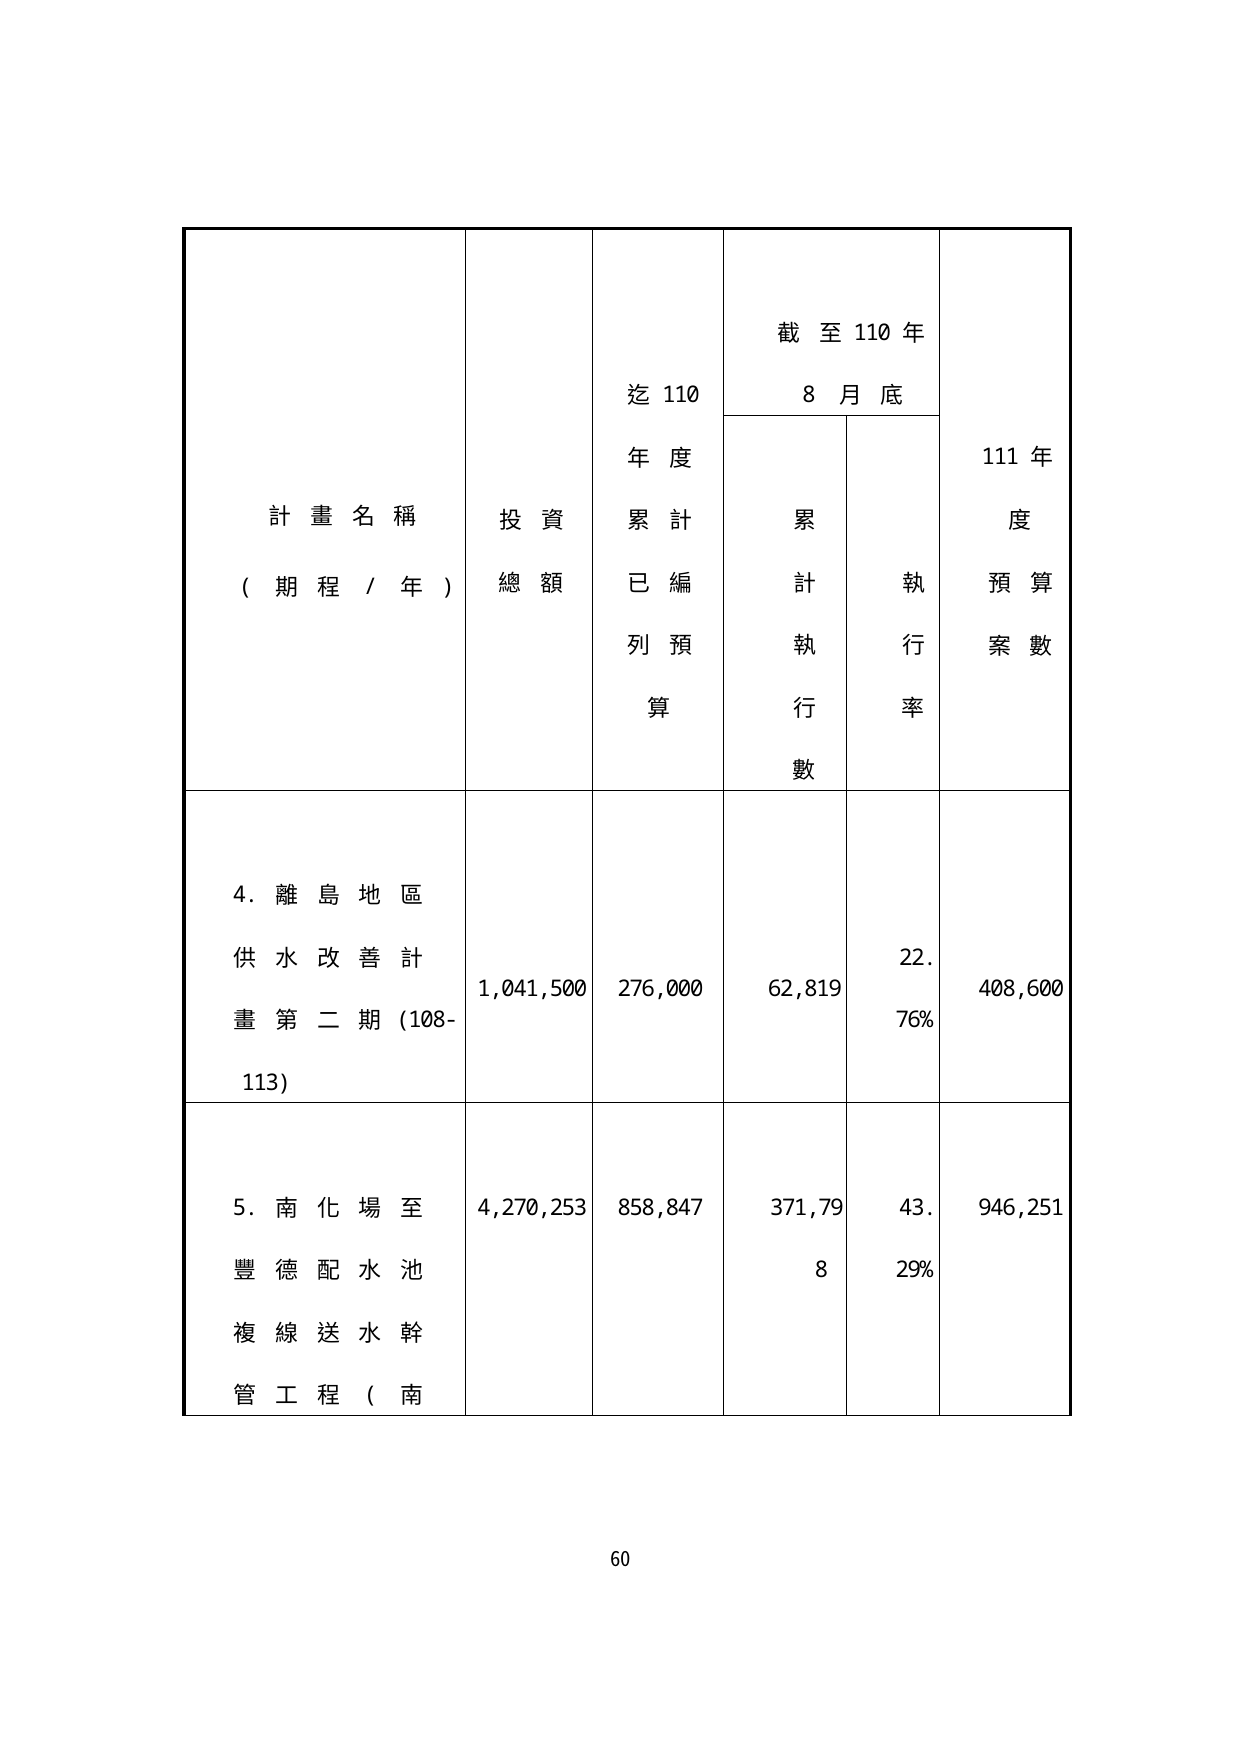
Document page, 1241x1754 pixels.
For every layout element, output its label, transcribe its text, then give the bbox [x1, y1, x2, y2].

table_cell 276,000 [593, 791, 723, 1102]
table_header 迄110年度累計已編列預算 [593, 230, 723, 790]
table_cell 62,819 [724, 791, 846, 1102]
table_cell 946,251 [940, 1103, 1069, 1415]
table_cell 408,600 [940, 791, 1069, 1102]
table_cell 4,270,253 [466, 1103, 592, 1415]
table_header 投資總額 [466, 230, 592, 790]
table_cell 858,847 [593, 1103, 723, 1415]
table_cell 執行率 [847, 416, 939, 790]
table_cell 4.離島地區供水改善計畫第二期(108-113) [186, 791, 465, 1102]
table_cell 1,041,500 [466, 791, 592, 1102]
table_cell 累計執行數 [724, 416, 846, 790]
table_header 計畫名稱 (期程/年) [186, 230, 465, 790]
table_cell 43.29% [847, 1103, 939, 1415]
table_cell 5.南化場至豐德配水池複線送水幹管工程(南 [186, 1103, 465, 1415]
table_header 截至110年8月底 [724, 230, 939, 415]
table_cell 371,798 [724, 1103, 846, 1415]
table_cell 22.76% [847, 791, 939, 1102]
table_header 111年度 預算案數 [940, 230, 1069, 790]
